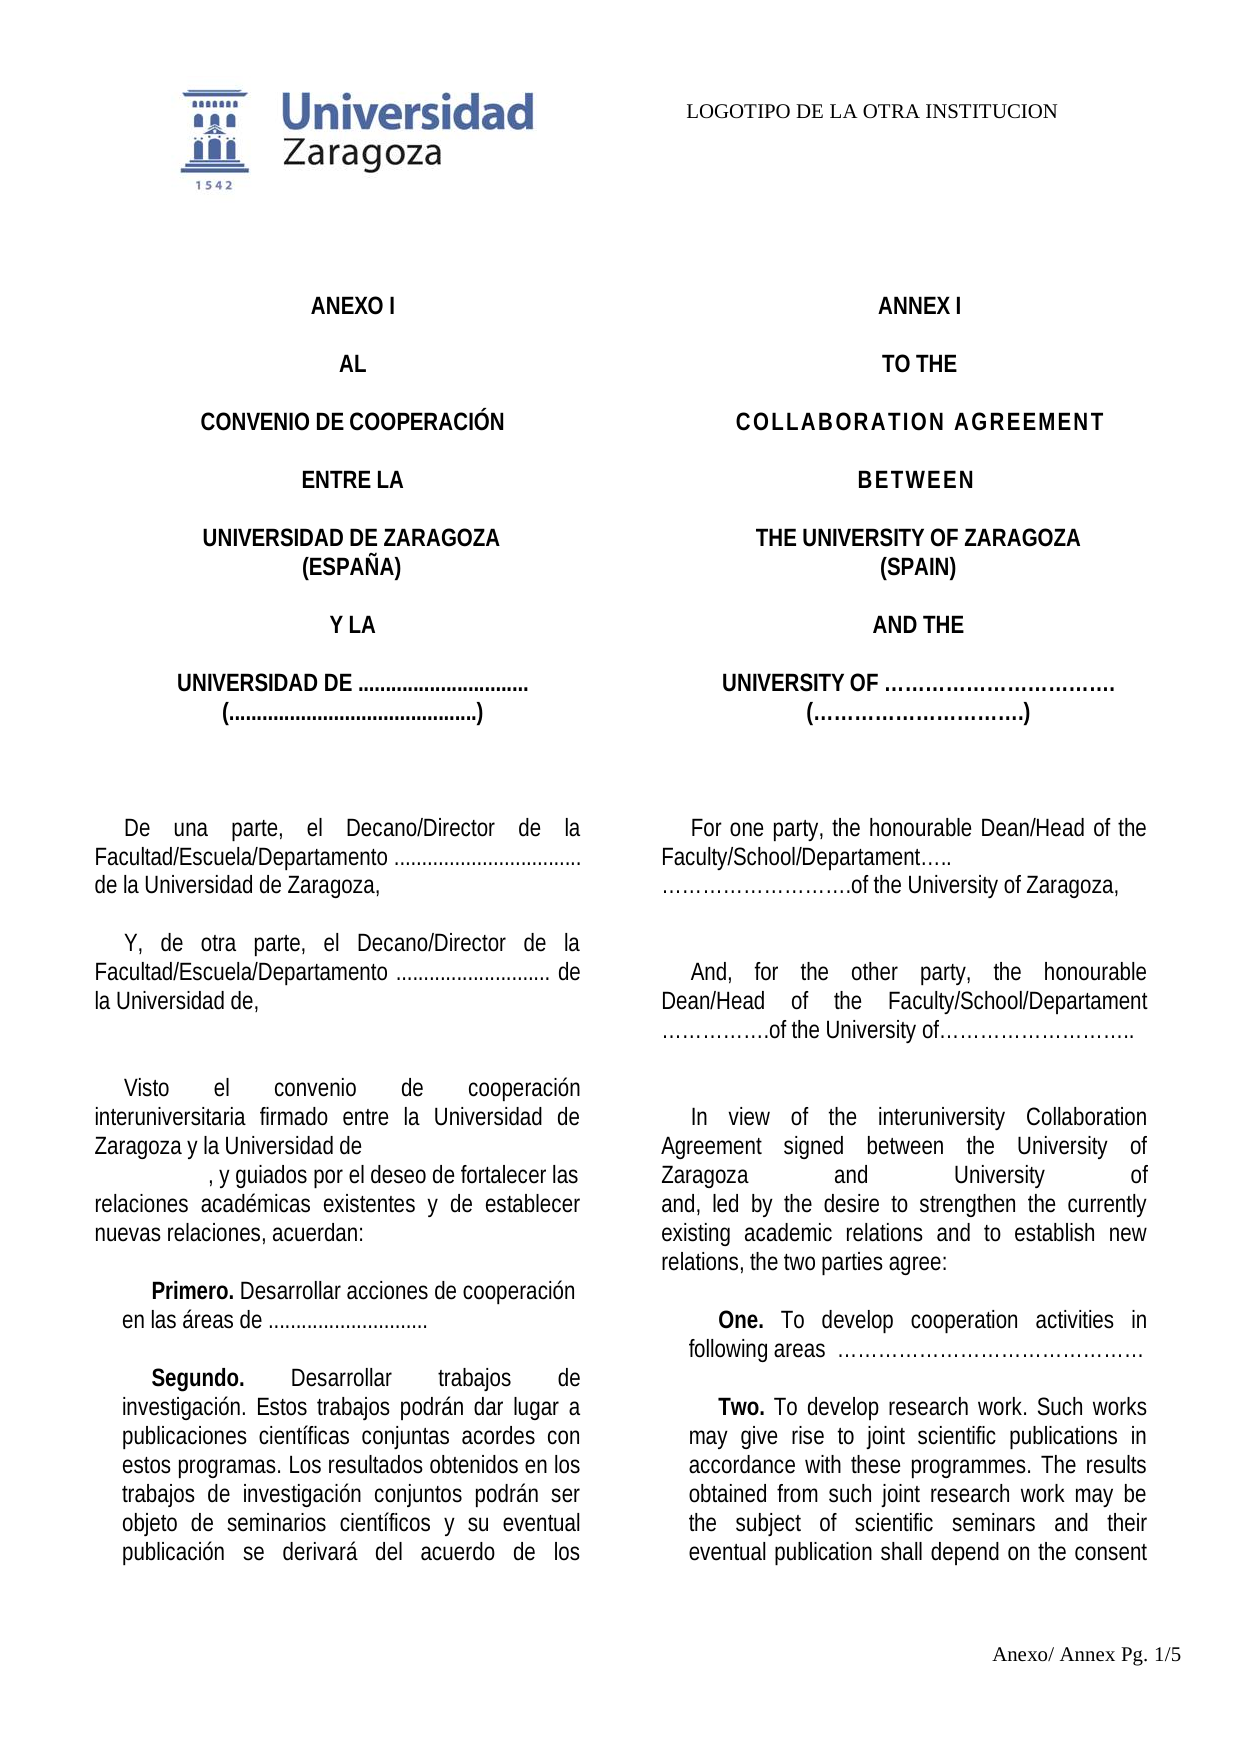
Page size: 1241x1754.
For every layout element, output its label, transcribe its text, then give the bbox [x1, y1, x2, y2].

table_header [589, 262, 652, 1565]
table_header ANEXO I AL CONVENIO DE COOPERACIÓN ENTRE LA UNIVERSIDAD DE ZARAGOZA (ESPAÑA) Y LA UNIVERSIDAD DE ............................... (.............................................) De una parte, el Decano/Director de la Facultad/Escuela/Departamento .................................. de la Universidad de Zaragoza, Y, de otra parte, el Decano/Director de la Facultad/Escuela/Departamento ............................ de la Universidad de, Visto el convenio de cooperación interuniversitaria firmado entre la Universidad de Zaragoza y la Universidad de , y guiados por el deseo de fortalecer las relaciones académicas existentes y de establecer nuevas relaciones, acuerdan: Primero. Desarrollar acciones de cooperación en las áreas de ............................. Segundo. Desarrollar trabajos de investigación. Estos trabajos podrán dar lugar a publicaciones científicas conjuntas acordes con estos programas. Los resultados obtenidos en los trabajos de investigación conjuntos podrán ser objeto de seminarios científicos y su eventual publicación se derivará del acuerdo de los [85, 262, 588, 1565]
picture [155, 76, 557, 203]
table_header ANNEX I TO THE COLLABORATION AGREEMENT BETWEEN THE UNIVERSITY OF ZARAGOZA (SPAIN) AND THE UNIVERSITY OF ……………………………. (………………………….) For one party, the honourable Dean/Head of the Faculty/School/Departament…..……………………….of the University of Zaragoza, And, for the other party, the honourable Dean/Head of the Faculty/School/Departament …………….of the University of……………………….. In view of the interuniversity Collaboration Agreement signed between the University of Zaragoza and University of and, led by the desire to strengthen the currently existing academic relations and to establish new relations, the two parties agree: One. To develop cooperation activities in following areas ……………………………………… Two. To develop research work. Such works may give rise to joint scientific publications in accordance with these programmes. The results obtained from such joint research work may be the subject of scientific seminars and their eventual publication shall depend on the consent [652, 262, 1155, 1565]
